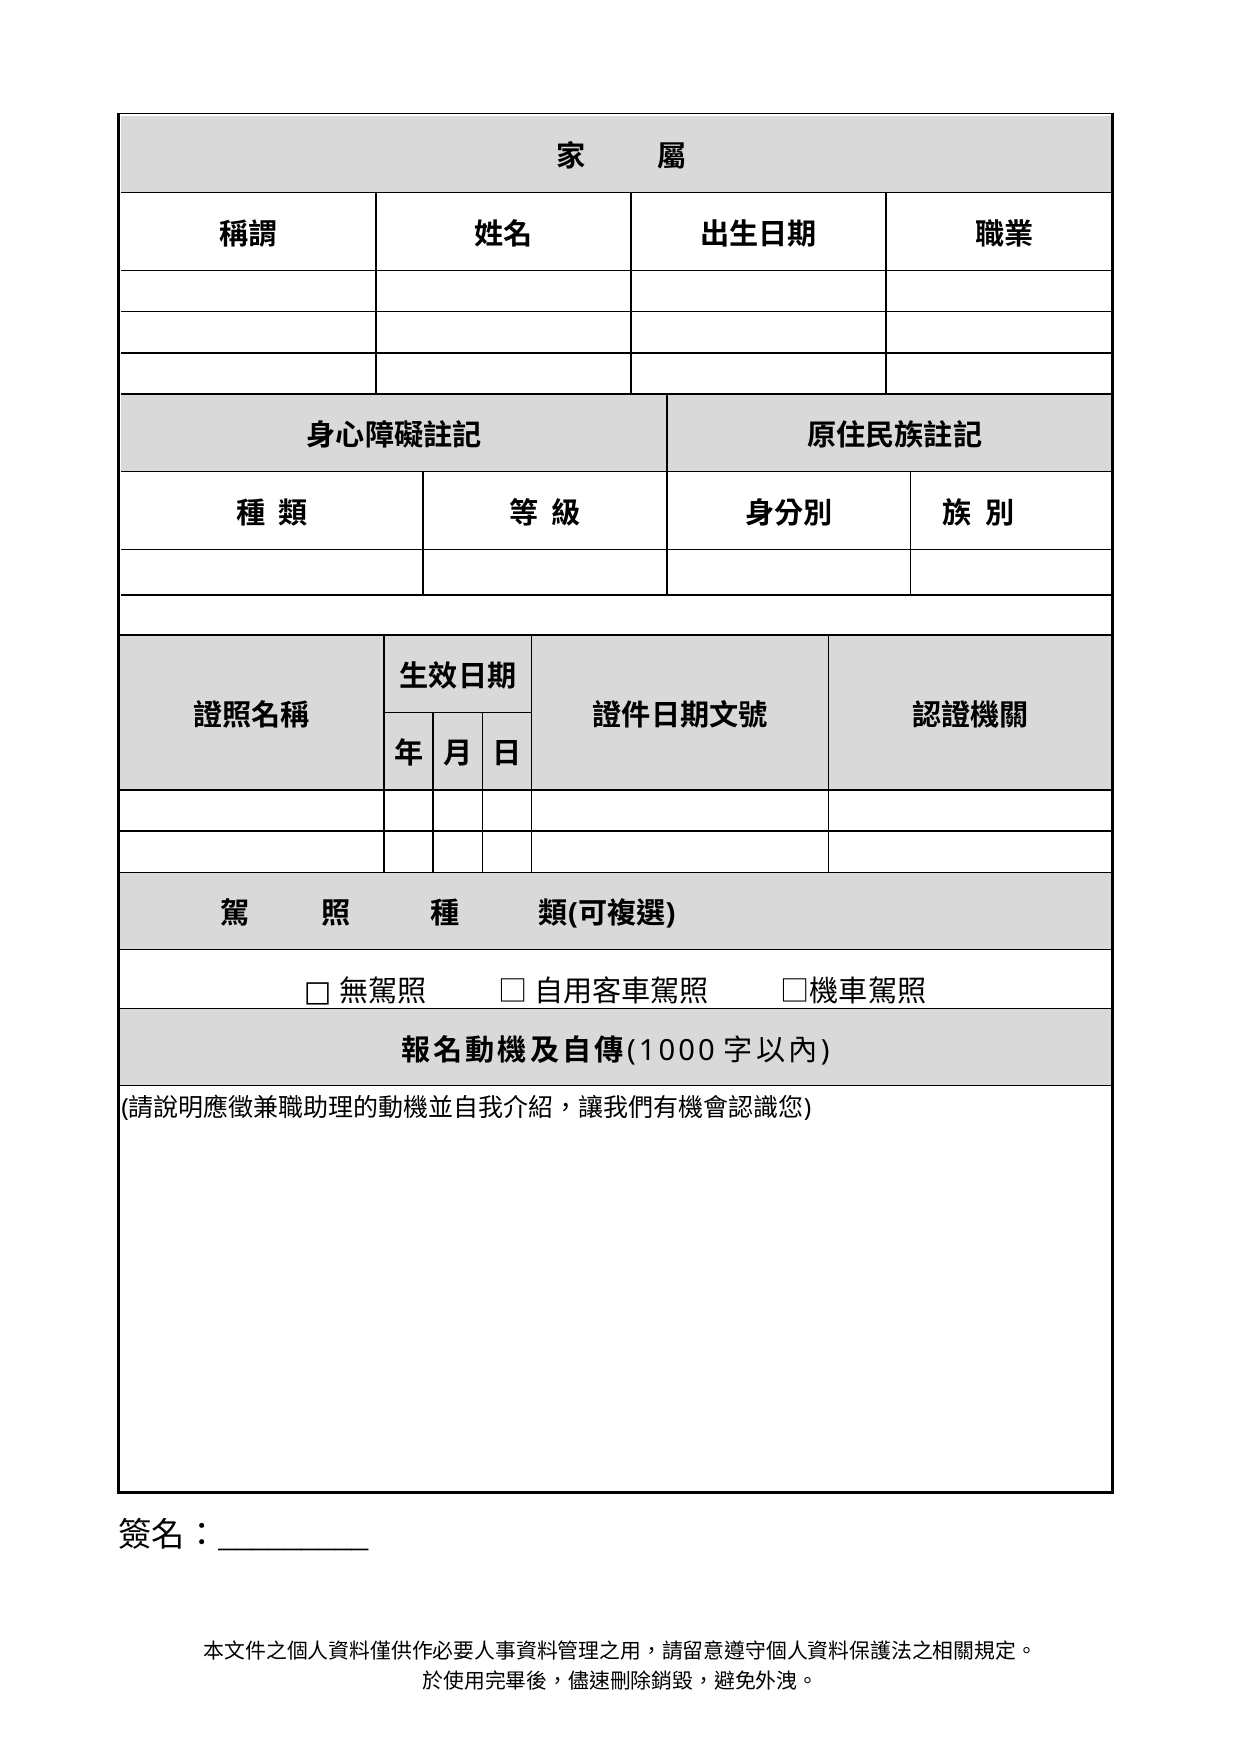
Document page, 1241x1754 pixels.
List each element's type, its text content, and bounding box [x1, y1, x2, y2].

table_cell 族 別 [911, 472, 1111, 548]
table_cell [632, 271, 885, 311]
table_cell 出生日期 [632, 193, 885, 269]
table_cell 日 [483, 713, 531, 789]
table_cell 證件日期文號 [532, 636, 828, 789]
table_cell [887, 312, 1111, 352]
table_cell [121, 271, 375, 311]
table_cell 姓名 [377, 193, 630, 269]
table_cell [121, 354, 375, 393]
table_cell [829, 791, 1111, 830]
table_cell 身心障礙註記 [121, 395, 666, 471]
table_cell 稱謂 [121, 193, 375, 269]
table_cell [632, 312, 885, 352]
text 簽名：_________ [118, 1494, 1122, 1570]
table_cell [120, 791, 383, 830]
table_cell [120, 114, 1111, 634]
table_cell 等 級 [424, 472, 666, 548]
table_cell [829, 832, 1111, 872]
table_cell 月 [434, 713, 482, 789]
table_cell 駕 照 種 類(可複選) [120, 873, 1111, 949]
table_cell [532, 791, 828, 830]
table_cell 證照名稱 [120, 636, 383, 789]
table_cell [483, 791, 531, 830]
table_cell 原住民族註記 [668, 395, 1111, 471]
table_cell [121, 312, 375, 352]
table_cell [434, 791, 482, 830]
table_cell □ 無駕照 □ 自用客車駕照 □機車駕照 [120, 950, 1111, 1008]
table_cell 認證機關 [829, 636, 1111, 789]
table_cell [632, 354, 885, 393]
table_cell [377, 271, 630, 311]
table_cell 種 類 [121, 472, 422, 548]
table_cell [385, 791, 432, 830]
table_cell [887, 271, 1111, 311]
table_cell [911, 550, 1111, 594]
table_cell 職業 [887, 193, 1111, 269]
table_cell 生效日期 [385, 636, 531, 712]
table_cell [887, 354, 1111, 393]
table_cell 報名動機及自傳(1000字以內) [120, 1009, 1111, 1085]
table_cell 年 [385, 713, 432, 789]
table_header 家 屬 [121, 116, 1111, 192]
table_cell [668, 550, 910, 594]
table_cell [377, 354, 630, 393]
table_cell 身分別 [668, 472, 910, 548]
table_cell [377, 312, 630, 352]
table_cell [424, 550, 666, 594]
table_cell [121, 550, 422, 594]
table_cell [120, 832, 383, 872]
table_cell [385, 832, 432, 872]
table_cell [483, 832, 531, 872]
table_cell (請說明應徵兼職助理的動機並自我介紹，讓我們有機會認識您) [120, 1086, 1111, 1491]
table_cell [434, 832, 482, 872]
table_cell [532, 832, 828, 872]
